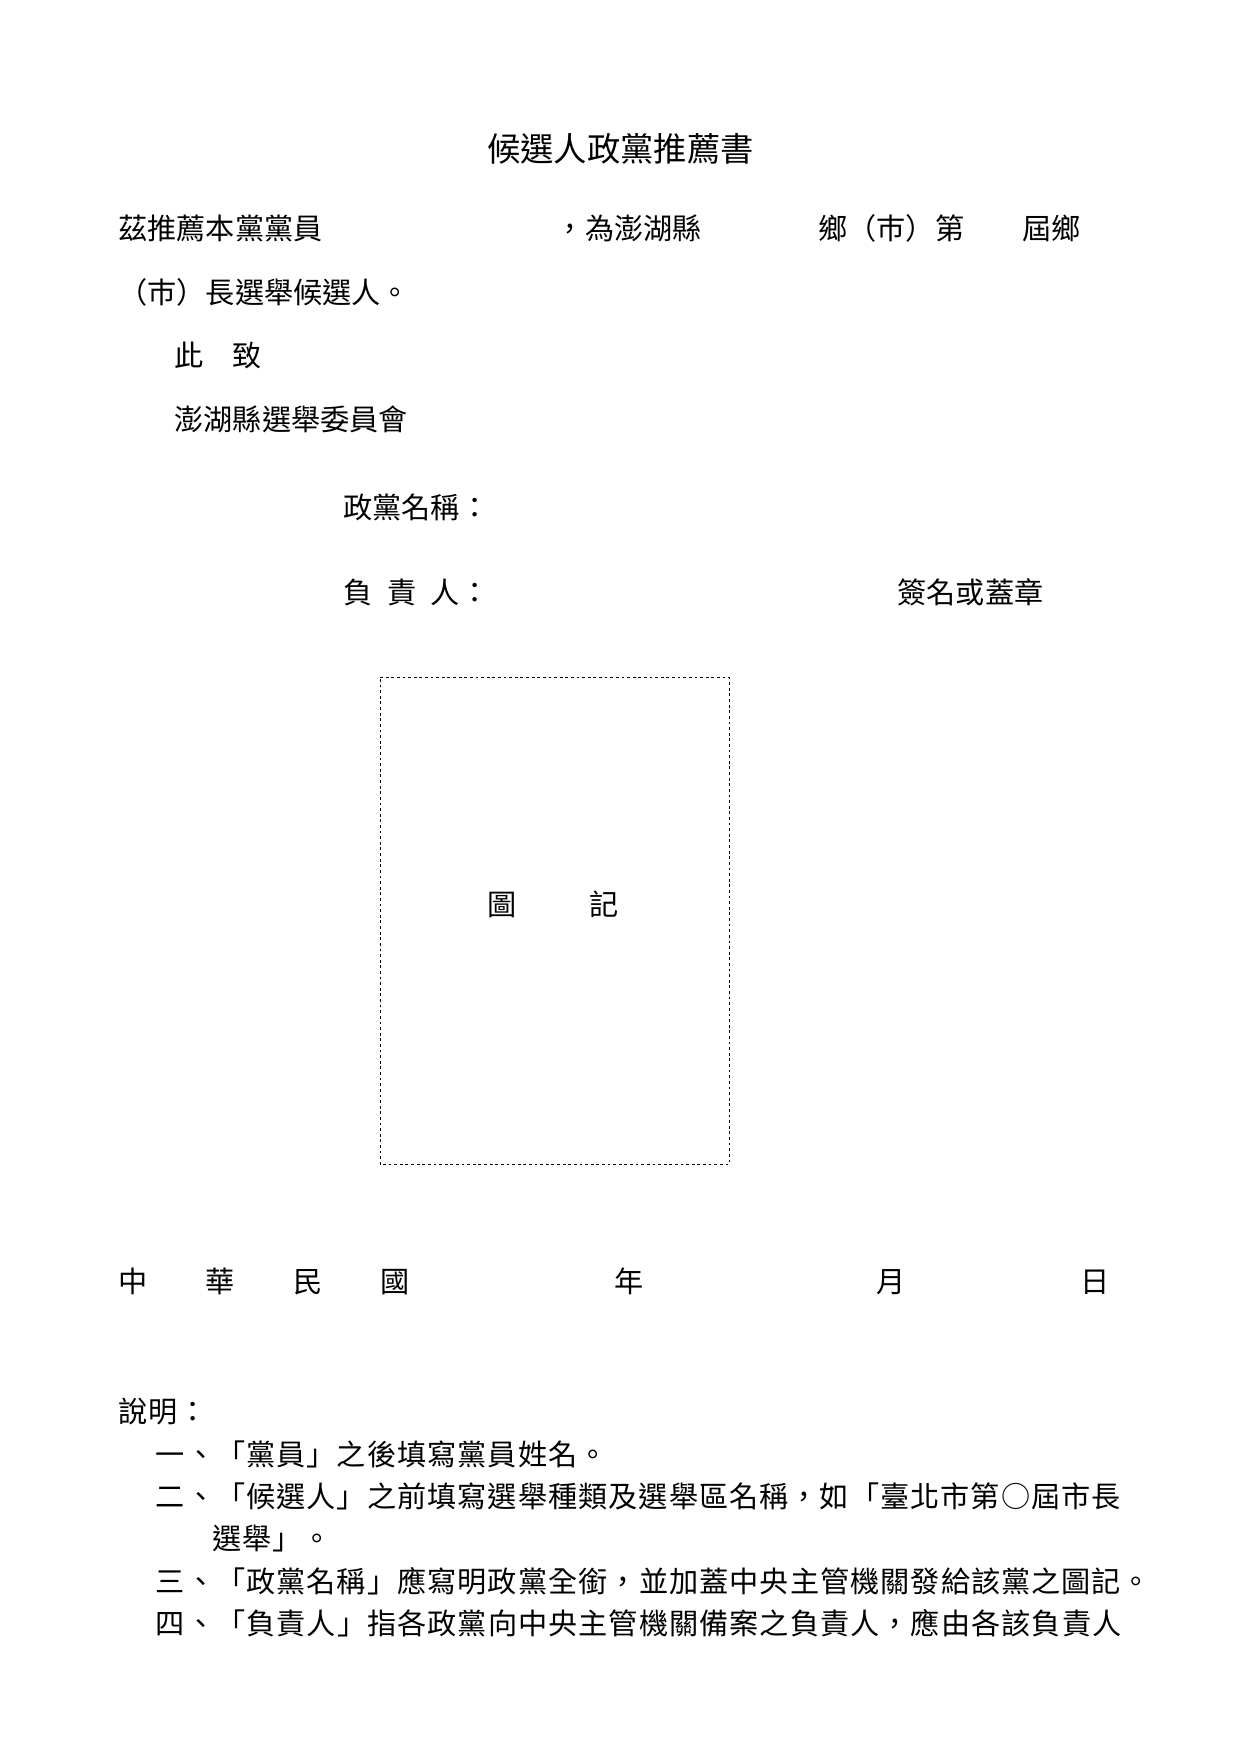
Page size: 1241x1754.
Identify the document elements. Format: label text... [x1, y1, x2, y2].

text 負 責 人： 簽名或蓋章 [343, 569, 1122, 611]
text 茲推薦本黨黨員 ，為澎湖縣 鄉（巿）第 屆鄉（巿）長選舉候選人。 [118, 206, 1122, 312]
text 候選人政黨推薦書 [118, 123, 1122, 171]
text 說明： [118, 1389, 1122, 1431]
text 三、「政黨名稱」應寫明政黨全銜，並加蓋中央主管機關發給該黨之圖記。 [156, 1558, 1122, 1601]
text 一、「黨員」之後填寫黨員姓名。 [156, 1431, 1122, 1474]
text 圖 記 [487, 895, 1122, 920]
text 此 致 [174, 333, 1122, 375]
text 四、「負責人」指各政黨向中央主管機關備案之負責人，應由各該負責人 [156, 1601, 1122, 1643]
text 中 華 民 國 年 月 日 [118, 1272, 1122, 1297]
text 澎湖縣選舉委員會 [174, 396, 1122, 438]
text 政黨名稱： [343, 484, 1122, 527]
text 二、「候選人」之前填寫選舉種類及選舉區名稱，如「臺北市第○屆市長選舉」。 [156, 1474, 1122, 1558]
